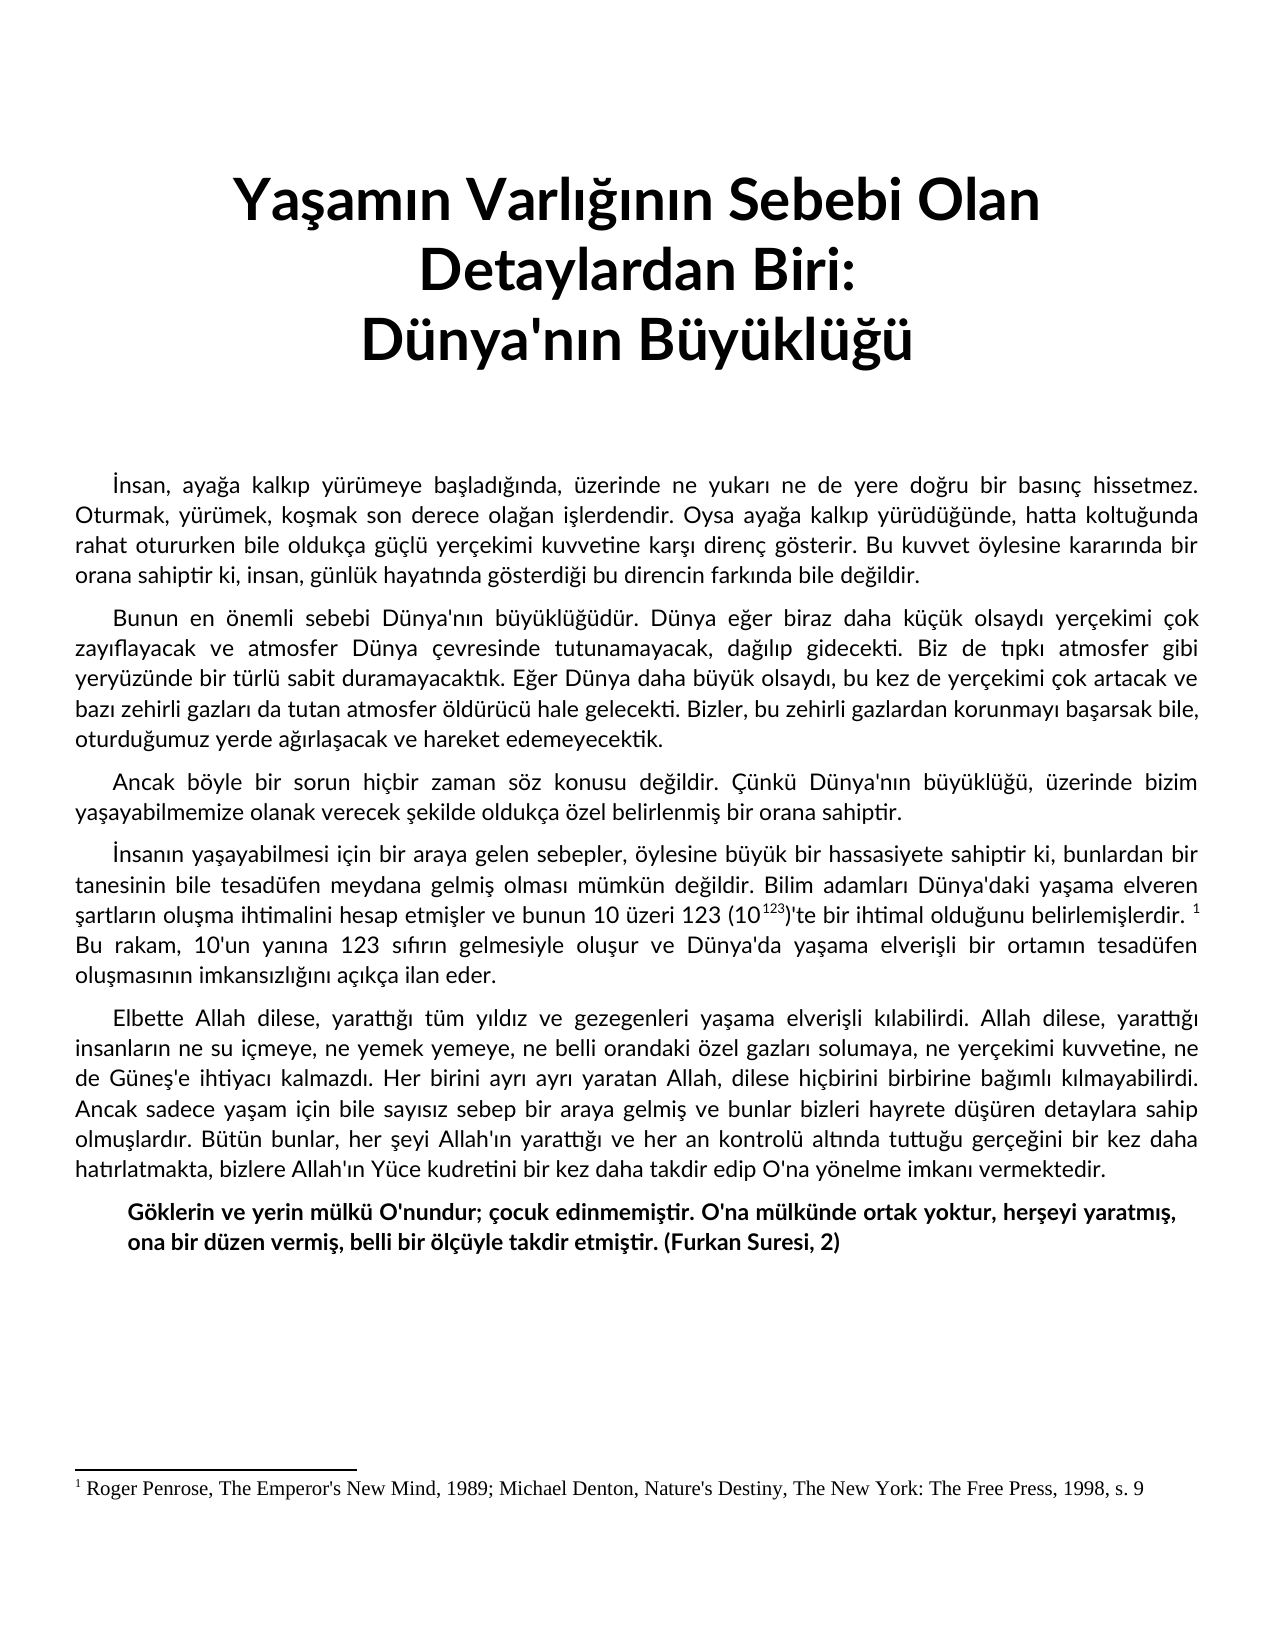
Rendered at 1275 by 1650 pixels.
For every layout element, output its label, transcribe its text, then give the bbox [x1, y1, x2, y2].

text Göklerin ve yerin mülkü O'nundur; çocuk edinmemiştir. O'na mülkünde ortak yoktur, herşeyi yaratmış, ona bir düzen vermiş, belli bir ölçüyle takdir etmiştir. (Furkan Suresi, 2) [127, 1197, 1177, 1255]
text İnsanın yaşayabilmesi için bir araya gelen sebepler, öylesine büyük bir hassasiyete sahiptir ki, bunlardan bir tanesinin bile tesadüfen meydana gelmiş olması mümkün değildir. Bilim adamları Dünya'daki yaşama elveren şartların oluşma ihtimalini hesap etmişler ve bunun 10 üzeri 123 (10123)'te bir ihtimal olduğunu belirlemişlerdir. Bu rakam, 10'un yanına 123 sıfırın gelmesiyle oluşur ve Dünya'da yaşama elverişli bir ortamın tesadüfen oluşmasının imkansızlığını açıkça ilan eder. [75, 840, 1200, 988]
subtitle Yaşamın Varlığının Sebebi Olan Detaylardan Biri: Dünya'nın Büyüklüğü [75, 162, 1200, 372]
text Ancak böyle bir sorun hiçbir zaman söz konusu değildir. Çünkü Dünya'nın büyüklüğü, üzerinde bizim yaşayabilmemize olanak verecek şekilde oldukça özel belirlenmiş bir orana sahiptir. [75, 767, 1200, 825]
text Elbette Allah dilese, yarattığı tüm yıldız ve gezegenleri yaşama elverişli kılabilirdi. Allah dilese, yarattığı insanların ne su içmeye, ne yemek yemeye, ne belli orandaki özel gazları solumaya, ne yerçekimi kuvvetine, ne de Güneş'e ihtiyacı kalmazdı. Her birini ayrı ayrı yaratan Allah, dilese hiçbirini birbirine bağımlı kılmayabilirdi. Ancak sadece yaşam için bile sayısız sebep bir araya gelmiş ve bunlar bizleri hayrete düşüren detaylara sahip olmuşlardır. Bütün bunlar, her şeyi Allah'ın yarattığı ve her an kontrolü altında tuttuğu gerçeğini bir kez daha hatırlatmakta, bizlere Allah'ın Yüce kudretini bir kez daha takdir edip O'na yönelme imkanı vermektedir. [75, 1004, 1200, 1182]
text İnsan, ayağa kalkıp yürümeye başladığında, üzerinde ne yukarı ne de yere doğru bir basınç hissetmez. Oturmak, yürümek, koşmak son derece olağan işlerdendir. Oysa ayağa kalkıp yürüdüğünde, hatta koltuğunda rahat otururken bile oldukça güçlü yerçekimi kuvvetine karşı direnç gösterir. Bu kuvvet öylesine kararında bir orana sahiptir ki, insan, günlük hayatında gösterdiği bu direncin farkında bile değildir. [75, 470, 1200, 588]
text Bunun en önemli sebebi Dünya'nın büyüklüğüdür. Dünya eğer biraz daha küçük olsaydı yerçekimi çok zayıflayacak ve atmosfer Dünya çevresinde tutunamayacak, dağılıp gidecekti. Biz de tıpkı atmosfer gibi yeryüzünde bir türlü sabit duramayacaktık. Eğer Dünya daha büyük olsaydı, bu kez de yerçekimi çok artacak ve bazı zehirli gazları da tutan atmosfer öldürücü hale gelecekti. Bizler, bu zehirli gazlardan korunmayı başarsak bile, oturduğumuz yerde ağırlaşacak ve hareket edemeyecektik. [75, 604, 1200, 752]
text Roger Penrose, The Emperor's New Mind, 1989; Michael Denton, Nature's Destiny, The New York: The Free Press, 1998, s. 9 [75, 1476, 1200, 1500]
